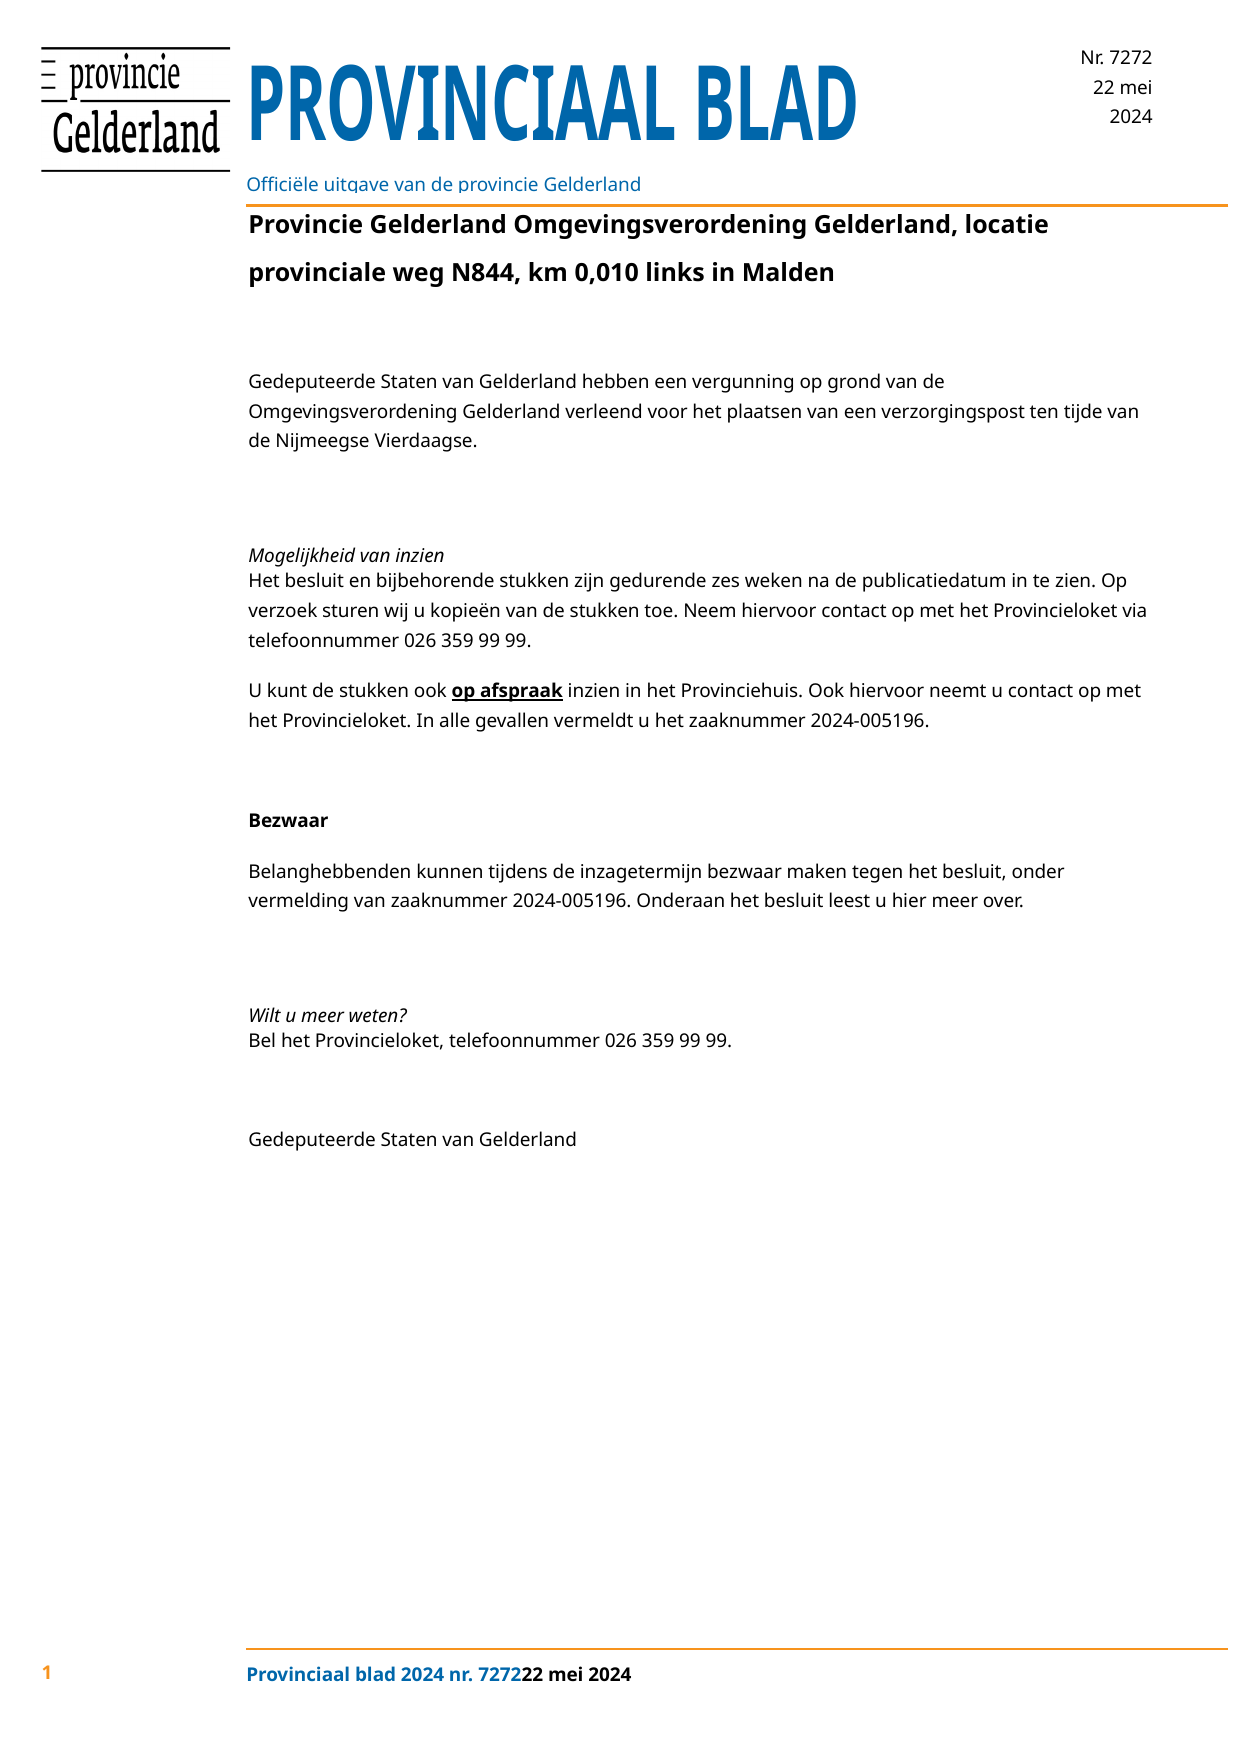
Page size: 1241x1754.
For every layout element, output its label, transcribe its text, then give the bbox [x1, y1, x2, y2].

text Wilt u meer weten? [248, 1002, 1152, 1028]
picture [41, 47, 231, 172]
text U kunt de stukken ook op afspraak inzien in het Provinciehuis. Ook hiervoor neemt u contact op met het Provincieloket. In alle gevallen vermeldt u het zaaknummer 2024-005196. [248, 677, 1152, 732]
text Gedeputeerde Staten van Gelderland hebben een vergunning op grond van de Omgevingsverordening Gelderland verleend voor het plaatsen van een verzorgingspost ten tijde van de Nijmeegse Vierdaagse. [248, 368, 1152, 453]
text Belanghebbenden kunnen tijdens de inzagetermijn bezwaar maken tegen het besluit, onder vermelding van zaaknummer 2024-005196. Onderaan het besluit leest u hier meer over. [248, 858, 1152, 913]
text Bezwaar [248, 808, 1152, 833]
text Het besluit en bijbehorende stukken zijn gedurende zes weken na de publicatiedatum in te zien. Op verzoek sturen wij u kopieën van de stukken toe. Neem hiervoor contact op met het Provincieloket via telefoonnummer 026 359 99 99. [248, 568, 1152, 652]
text Provincie Gelderland Omgevingsverordening Gelderland, locatie provinciale weg N844, km 0,010 links in Malden [248, 207, 1152, 288]
text Mogelijkheid van inzien [248, 542, 1152, 568]
text Gedeputeerde Staten van Gelderland [248, 1126, 1152, 1152]
text Bel het Provincieloket, telefoonnummer 026 359 99 99. [248, 1028, 1152, 1053]
